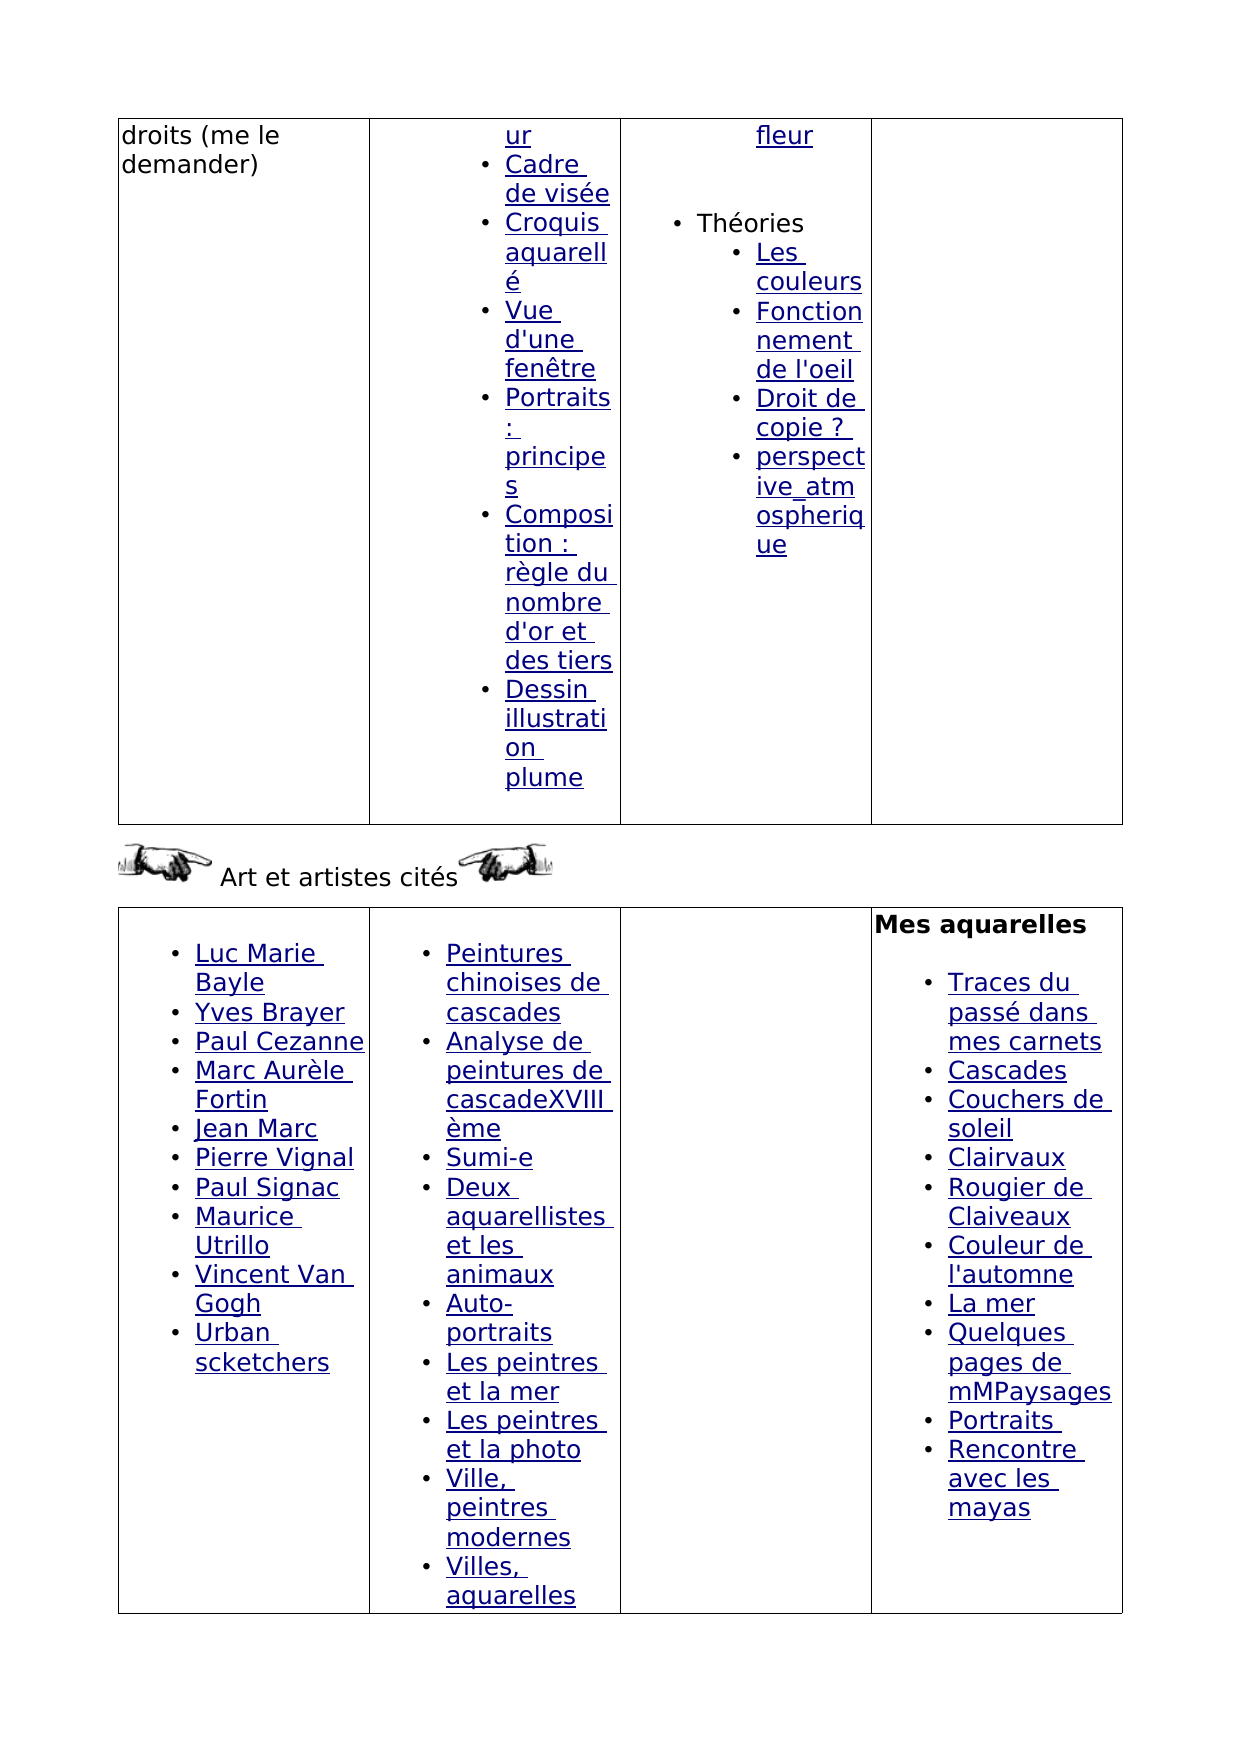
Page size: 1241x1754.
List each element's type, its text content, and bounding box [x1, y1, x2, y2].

table_header [621, 908, 871, 1613]
picture [118, 839, 212, 887]
table_header Luc Marie Bayle Yves Brayer Paul Cezanne Marc Aurèle Fortin Jean Marc Pierre Vignal Paul Signac Maurice Utrillo Vincent Van Gogh Urban scketchers [119, 908, 369, 1613]
text Art et artistes cités [118, 839, 1122, 892]
table_header Peintures chinoises de cascades Analyse de peintures de cascadeXVIII ème Sumi-e Deux aquarellistes et les animaux Auto-portraits Les peintres et la mer Les peintres et la photo Ville, peintres modernes Villes, aquarelles Peintres de l'automne [370, 908, 620, 1613]
table_header Mes aquarelles Traces du passé dans mes carnets Cascades Couchers de soleil Clairvaux Rougier de Claiveaux Couleur de l'automne La mer Quelques pages de mMPaysages Portraits Rencontre avec les mayas [872, 908, 1122, 1613]
table_header L'aquarelliste en voyage Couleurs (intro) Mélanges Acquérir ses couleurs De la palette au papier Contrôle de l'eau Séparations Terminologie Matériel de base (intro) Papier Pinceaux Petit matériel En voyage Clés pour les paysages Préserver le blanc Le lavis Les encres Composition Accessible si vous en avez acquis les droits (me le demander) [119, 119, 369, 824]
picture [458, 839, 553, 887]
table_header Matériel Choisir sa palette Les encres et lavis Matériel de dessin Les gommes Les plumes Choix de plumes et encres Les outils maison Couleur bleu Crayons aquarellables Utilisation d'un petit spalter Pinceau épée Carnets pour le voyage Tendre un papier Carnet-fleur Théories Les couleurs Fonctionnement de l'oeil Droit de copie ? perspective_atmospherique [621, 119, 871, 824]
table_header [872, 119, 1122, 824]
table_header Démarche Analyse du sujet Mes petits conseils Propos sur la page blanche La recherche de l'état créatif Intention créative Synthétiser une analyse Peindre d'après photo Prise de notes photos Composer Mise en page de carnet La perspective Dessin perspective Perspective d'intérieur Cadre de visée Croquis aquarellé Vue d'une fenêtre Portraits : principes Composition : règle du nombre d'or et des tiers Dessin illustration plume [370, 119, 620, 824]
